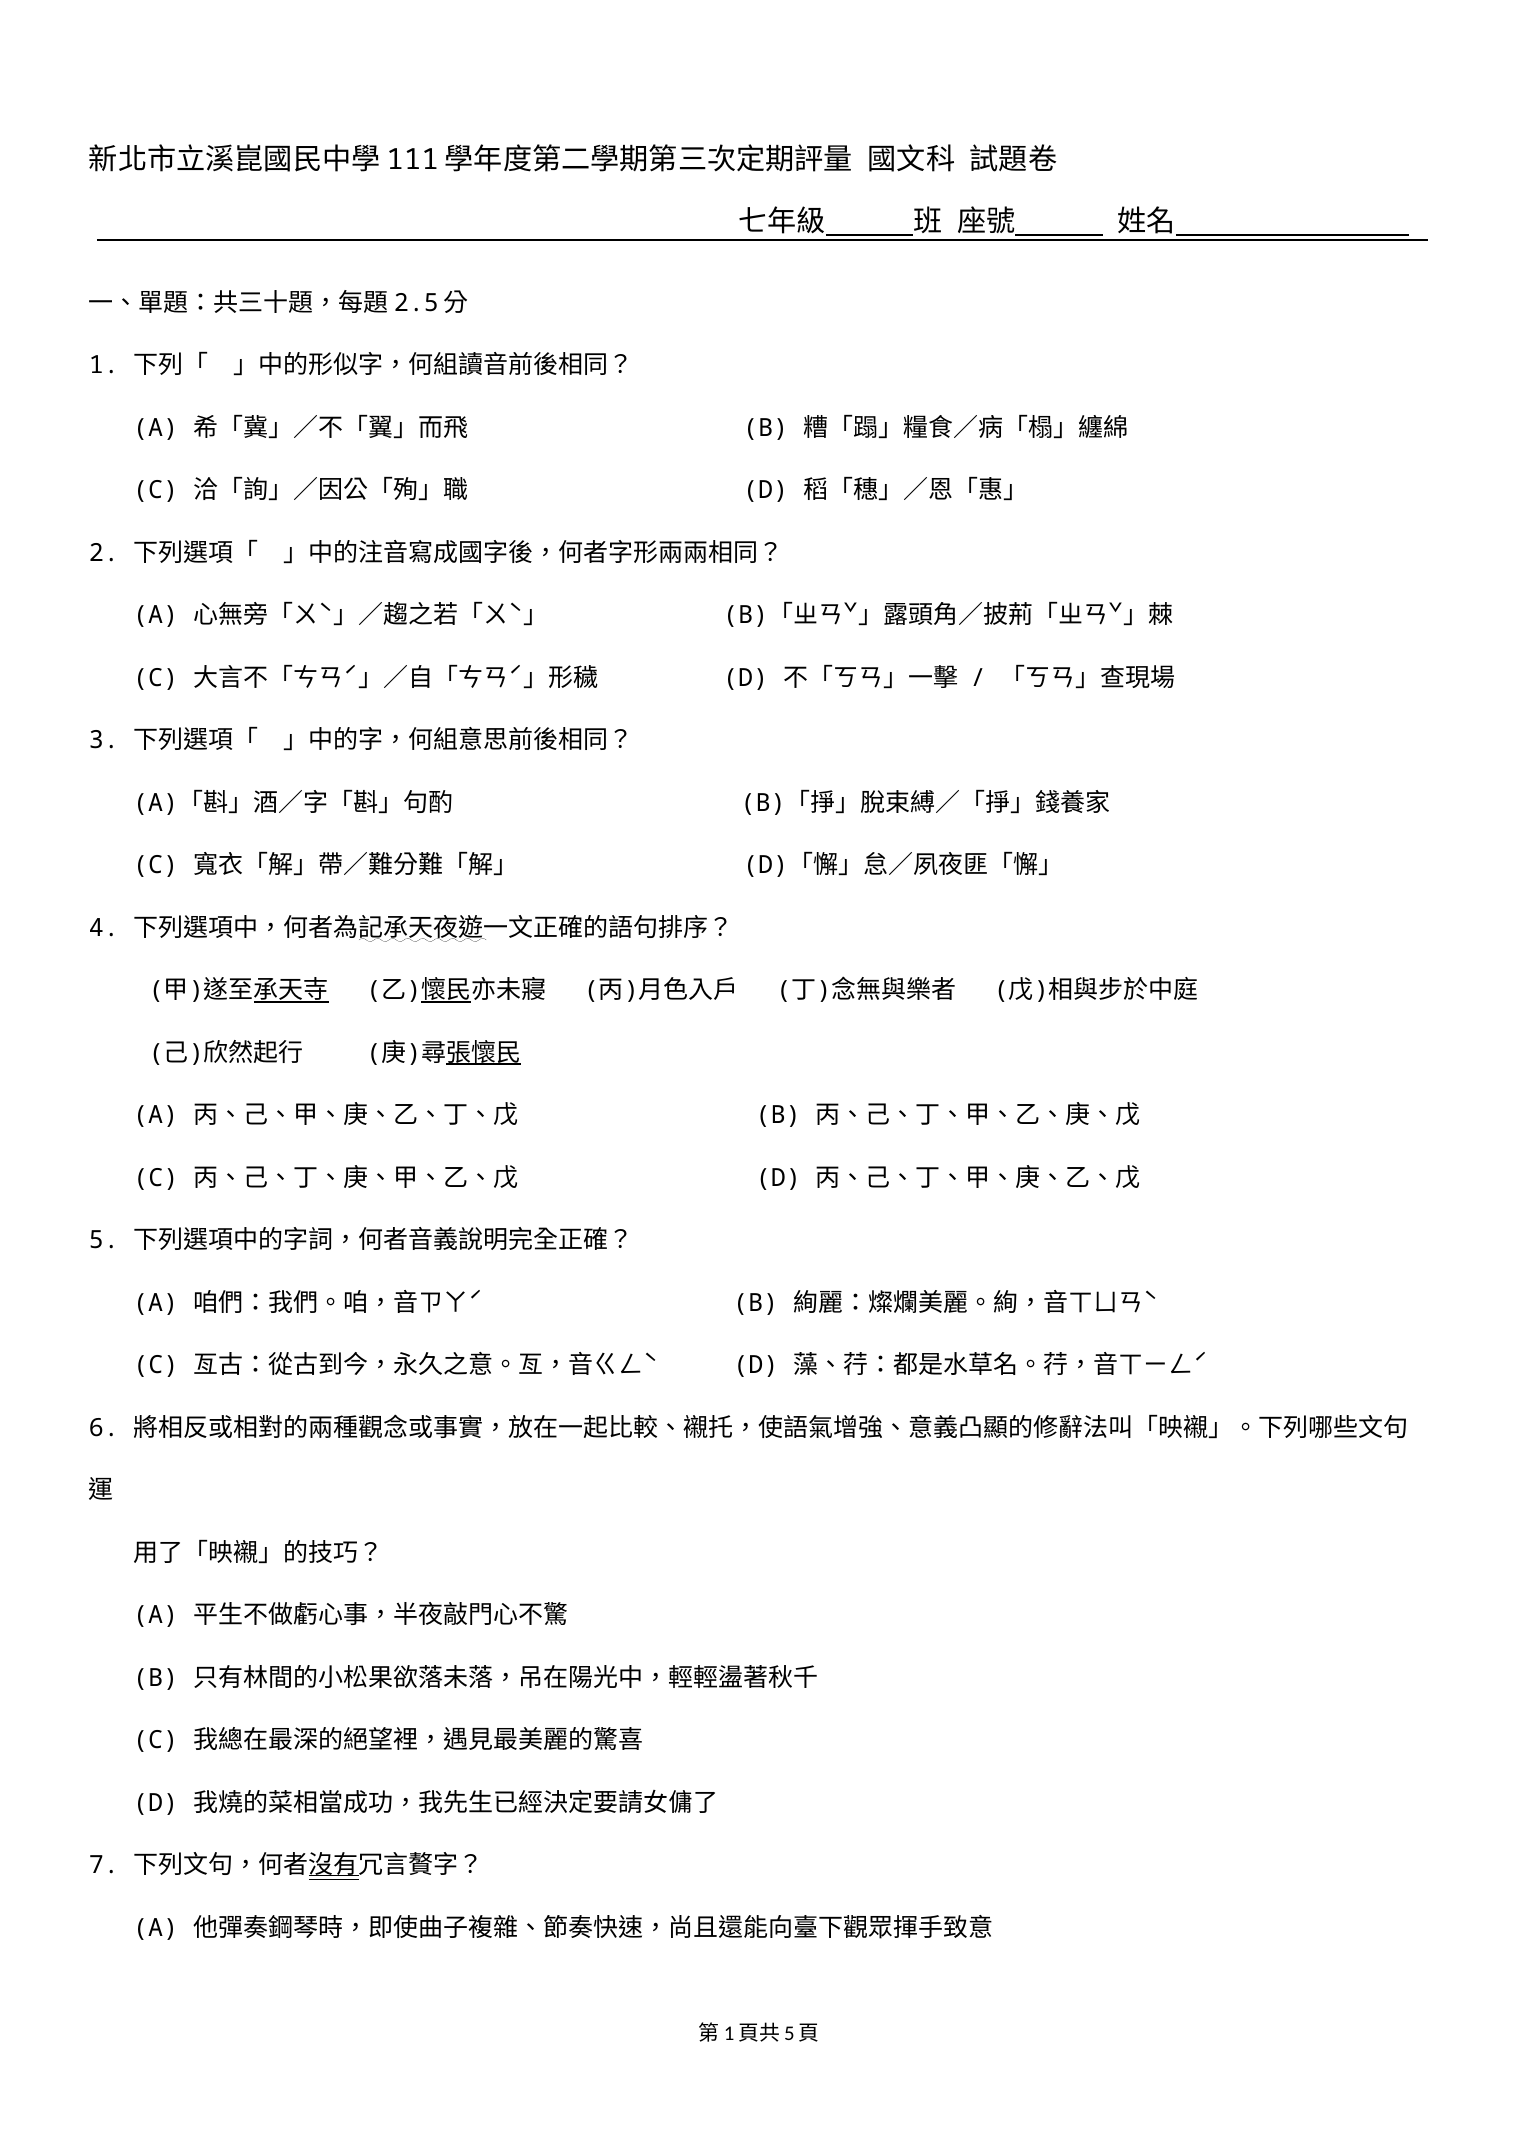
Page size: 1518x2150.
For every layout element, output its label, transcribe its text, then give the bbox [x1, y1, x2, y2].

text 5. 下列選項中的字詞，何者音義說明完全正確？ [89, 1196, 1429, 1259]
text 3. 下列選項「 」中的字，何組意思前後相同？ [89, 696, 1429, 759]
text 1. 下列「 」中的形似字，何組讀音前後相同？ [89, 321, 1429, 384]
text (C) 寬衣「解」帶／難分難「解」 (D)「懈」怠／夙夜匪「懈」 [133, 821, 1429, 884]
text 7. 下列文句，何者沒有冗言贅字？ [89, 1821, 1429, 1884]
text (A)「斟」酒／字「斟」句酌 (B)「掙」脫束縛／「掙」錢養家 [133, 759, 1429, 821]
text (A) 心無旁「ㄨˋ」／趨之若「ㄨˋ」 (B)「ㄓㄢˇ」露頭角／披荊「ㄓㄢˇ」棘 [133, 571, 1429, 634]
text 七年級 班 座號 姓名 [738, 177, 1429, 240]
text (A) 丙、己、甲、庚、乙、丁、戊 (B) 丙、己、丁、甲、乙、庚、戊 [133, 1071, 1429, 1134]
text (C) 洽「詢」／因公「殉」職 (D) 稻「穗」／恩「惠」 [133, 446, 1429, 509]
text (C) 亙古：從古到今，永久之意。亙，音ㄍㄥˋ (D) 藻、荇：都是水草名。荇，音ㄒㄧㄥˊ [133, 1321, 1429, 1384]
text (A) 他彈奏鋼琴時，即使曲子複雜、節奏快速，尚且還能向臺下觀眾揮手致意 [133, 1884, 1429, 1946]
text 2. 下列選項「 」中的注音寫成國字後，何者字形兩兩相同？ [89, 509, 1429, 571]
text 6. 將相反或相對的兩種觀念或事實，放在一起比較、襯托，使語氣增強、意義凸顯的修辭法叫「映襯」。下列哪些文句運 [89, 1384, 1429, 1509]
text 一、單題：共三十題，每題2.5分 [89, 259, 1429, 321]
text (C) 大言不「ㄘㄢˊ」／自「ㄘㄢˊ」形穢 (D) 不「ㄎㄢ」一擊 / 「ㄎㄢ」查現場 [133, 634, 1429, 696]
text (D) 我燒的菜相當成功，我先生已經決定要請女傭了 [133, 1759, 1429, 1821]
text (甲)遂至承天寺 (乙)懷民亦未寢 (丙)月色入戶 (丁)念無與樂者 (戊)相與步於中庭 [89, 946, 1429, 1009]
text (A) 咱們：我們。咱，音ㄗㄚˊ (B) 絢麗：燦爛美麗。絢，音ㄒㄩㄢˋ [133, 1259, 1429, 1321]
text 用了「映襯」的技巧？ [89, 1509, 1429, 1571]
text (C) 我總在最深的絕望裡，遇見最美麗的驚喜 [133, 1696, 1429, 1759]
text (C) 丙、己、丁、庚、甲、乙、戊 (D) 丙、己、丁、甲、庚、乙、戊 [133, 1134, 1429, 1196]
text 4. 下列選項中，何者為記承天夜遊一文正確的語句排序？ [89, 884, 1429, 946]
text (B) 只有林間的小松果欲落未落，吊在陽光中，輕輕盪著秋千 [133, 1634, 1429, 1696]
text (A) 平生不做虧心事，半夜敲門心不驚 [133, 1571, 1429, 1634]
text (A) 希「冀」／不「翼」而飛 (B) 糟「蹋」糧食／病「榻」纏綿 [133, 384, 1429, 446]
text (己)欣然起行 (庚)尋張懷民 [89, 1009, 1429, 1071]
text 新北市立溪崑國民中學111學年度第二學期第三次定期評量 國文科 試題卷 [89, 115, 1429, 177]
